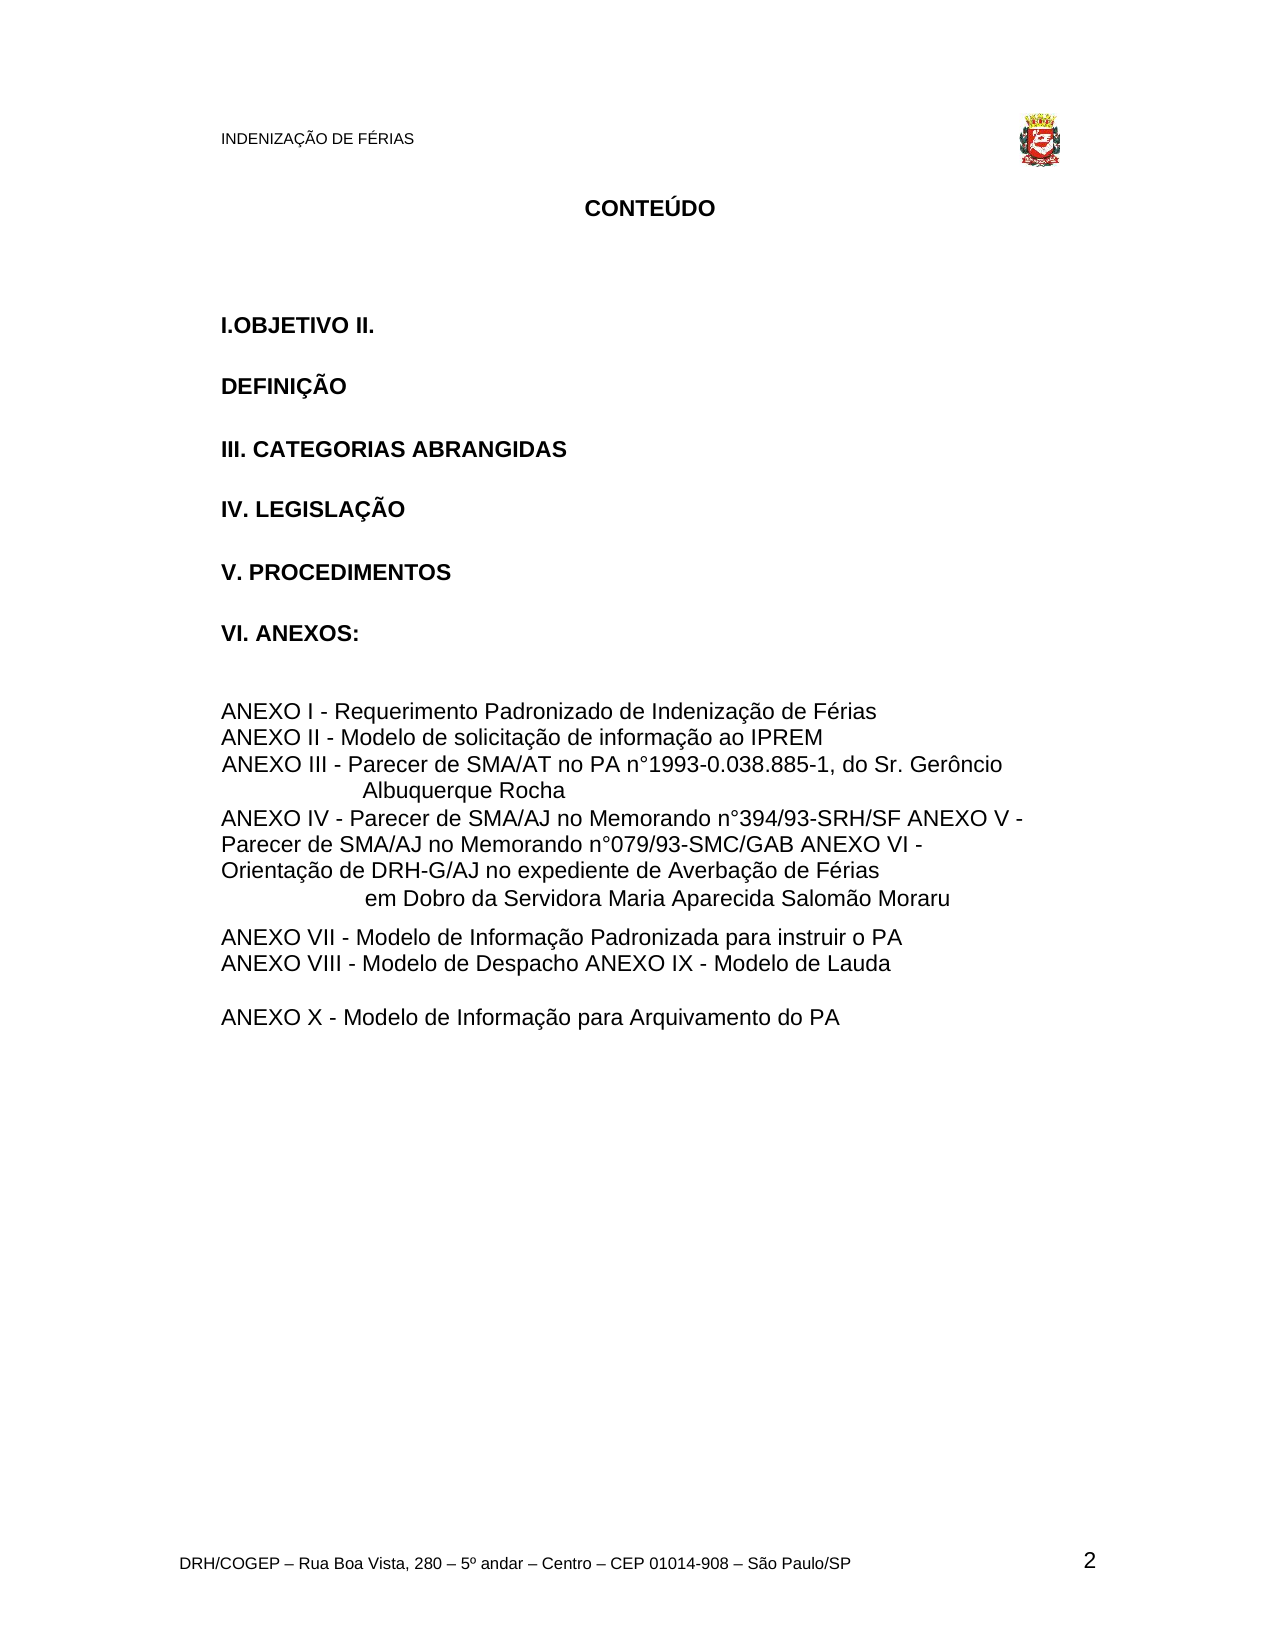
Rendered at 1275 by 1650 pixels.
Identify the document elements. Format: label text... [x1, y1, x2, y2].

table_header DRH/COGEP – Rua Boa Vista, 280 – 5º andar – Centro – CEP 01014-908 – São Paulo/SP [179, 1547, 967, 1573]
text [1060, 129, 1125, 147]
text ANEXO IV - Parecer de SMA/AJ no Memorando n°394/93-SRH/SF ANEXO V - Parecer de SMA/AJ no Memorando n°079/93-SMC/GAB ANEXO VI - Orientação de DRH-G/AJ no expediente de Averbação de Férias [221, 805, 1025, 884]
text CONTEÚDO [150, 194, 1150, 221]
text ANEXO X - Modelo de Informação para Arquivamento do PA [221, 1004, 1125, 1030]
text III. CATEGORIAS ABRANGIDAS IV. LEGISLAÇÃO [221, 436, 573, 523]
text INDENIZAÇÃO DE FÉRIAS [221, 129, 1019, 147]
text ANEXO III - Parecer de SMA/AT no PA n°1993-0.038.885-1, do Sr. Gerôncio Albuquerque Rocha [222, 752, 1025, 803]
list OBJETIVO II. DEFINIÇÃO [221, 312, 379, 399]
text ANEXO VII - Modelo de Informação Padronizada para instruir o PA ANEXO VIII - Modelo de Despacho ANEXO IX - Modelo de Lauda [221, 924, 917, 977]
text ANEXO I - Requerimento Padronizado de Indenização de Férias ANEXO II - Modelo de solicitação de informação ao IPREM [221, 699, 892, 750]
table_header 2 [967, 1547, 1096, 1573]
text V. PROCEDIMENTOS VI. ANEXOS: [221, 559, 462, 646]
text em Dobro da Servidora Maria Aparecida Salomão Moraru [364, 885, 1125, 911]
